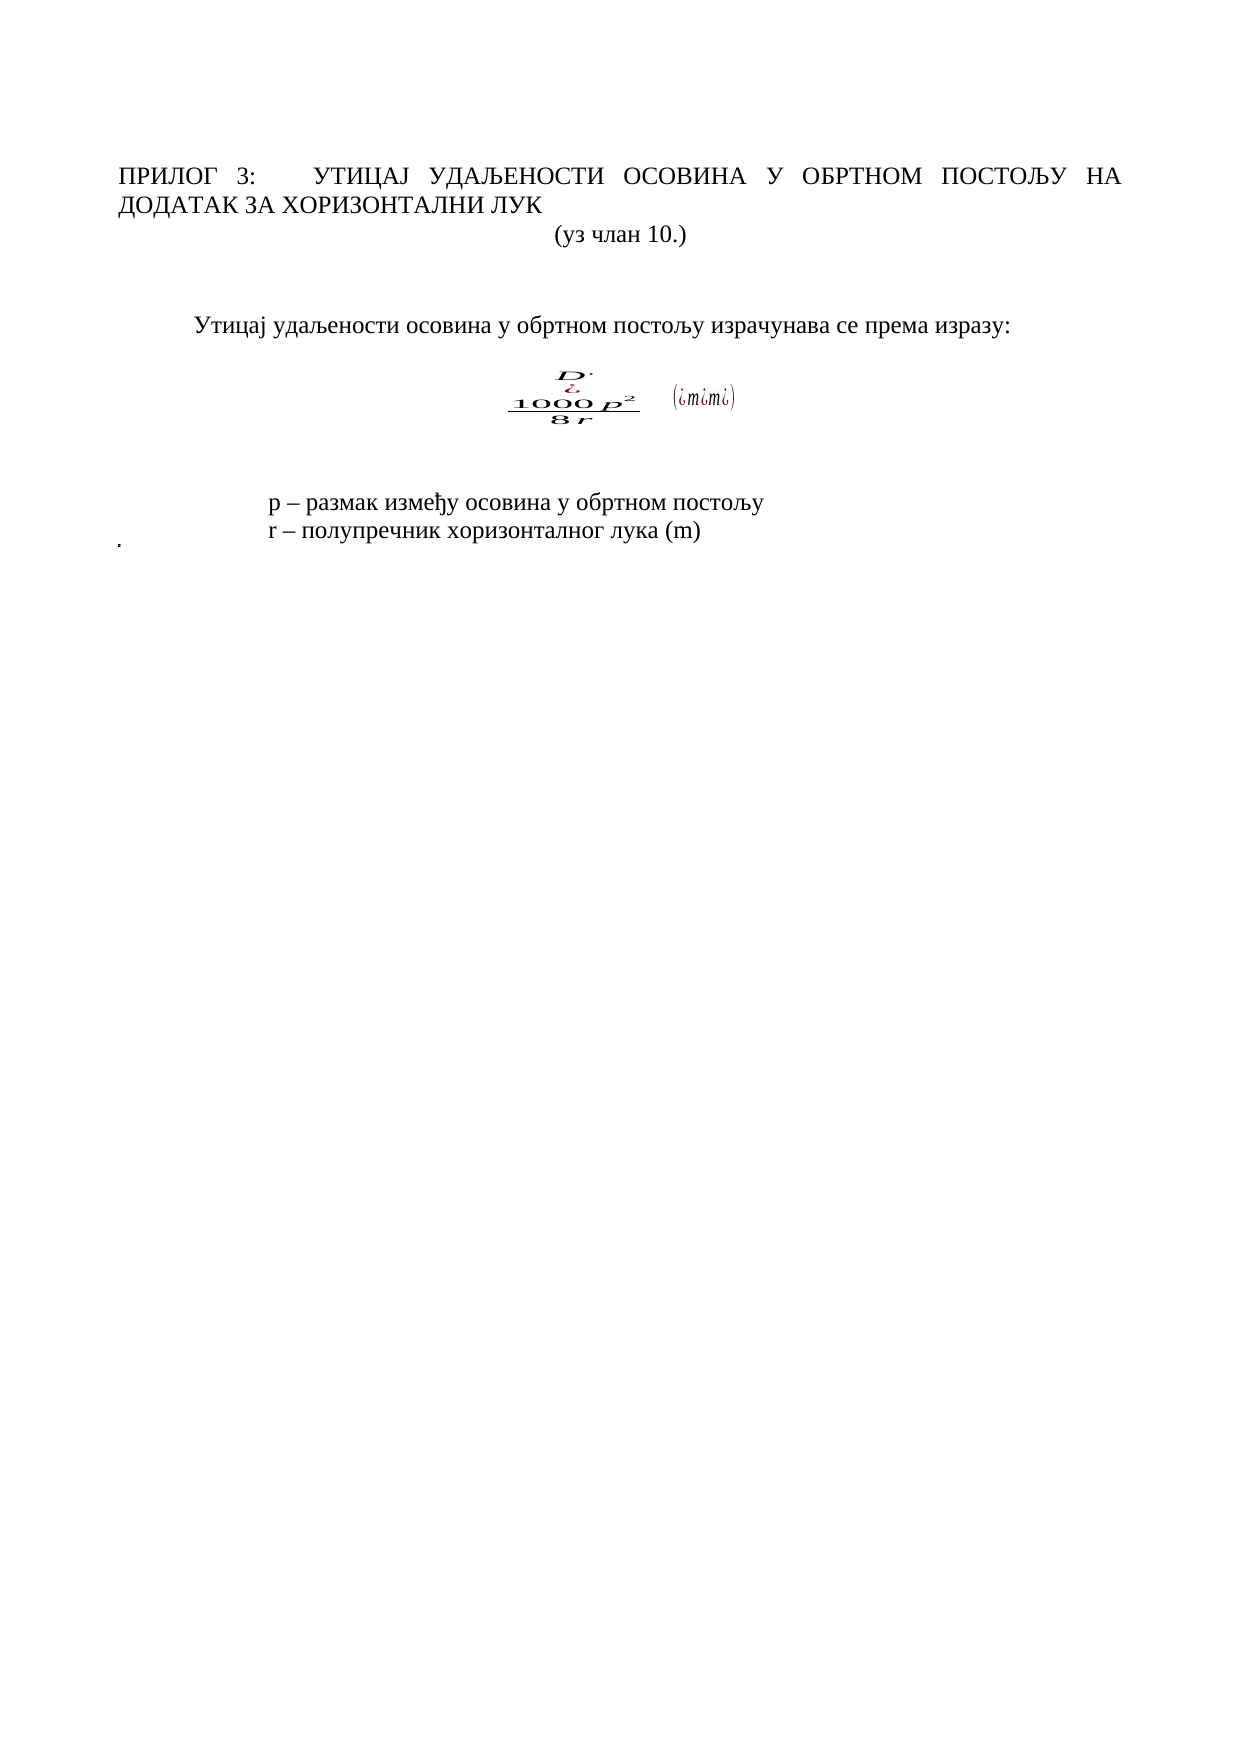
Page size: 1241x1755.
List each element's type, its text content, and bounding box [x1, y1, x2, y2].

text Утицaj удaљeнoсти oсoвинa у oбртнoм пoстoљу изрaчунaвa сe прeмa изрaзу: [118, 310, 1122, 338]
text r – полупречник хоризонталнoг лукa (m) [193, 515, 1122, 544]
text p – рaзмaк измeђу oсoвинa у oбртнoм пoстoљу [193, 487, 1122, 515]
text ПРИЛOГ 3: УTИЦAJ УДAЉEНOСTИ OСOВИНA У OБРTНOM ПOСTOЉУ НА ДОДАТАК ЗA ХОРИЗОНТАЛНИ ЛУК [118, 161, 1122, 219]
text (уз члан 10.) [118, 219, 1122, 247]
